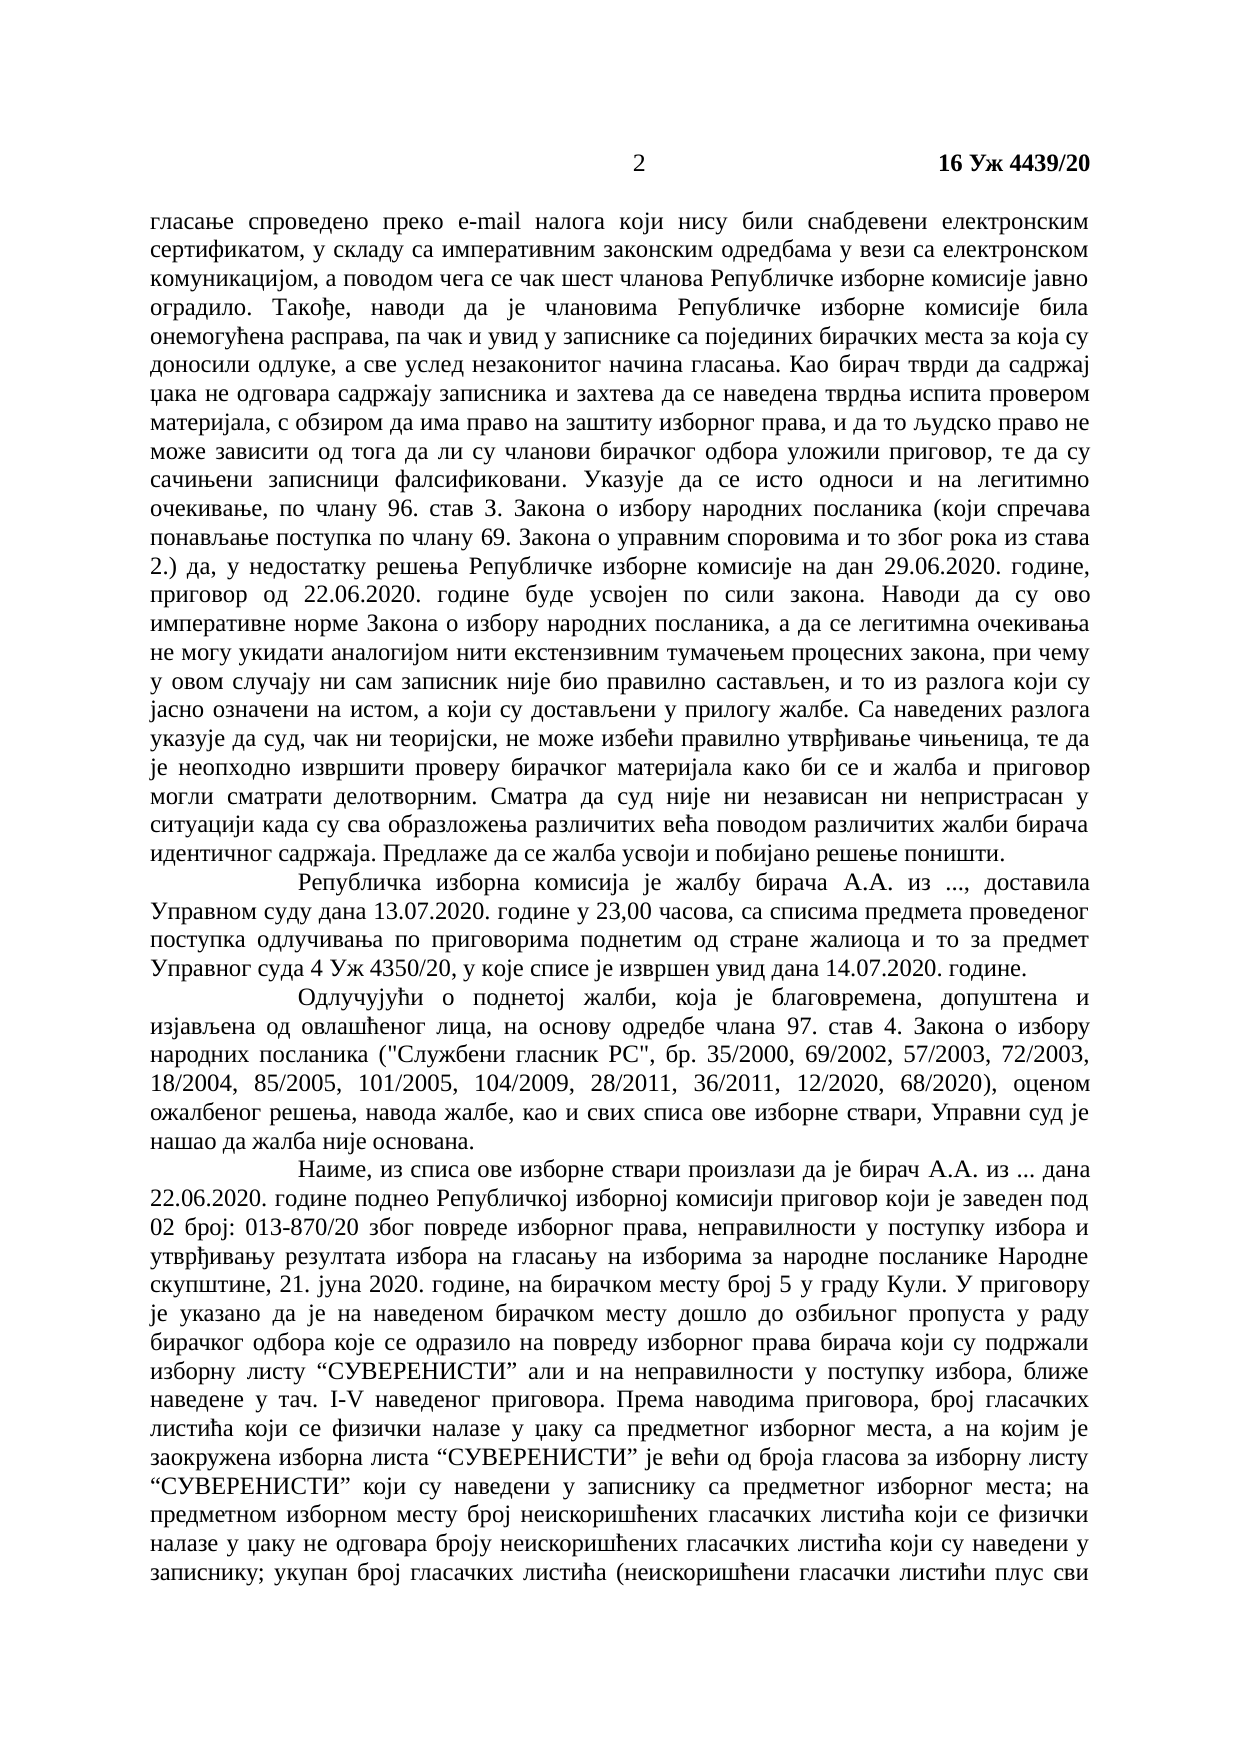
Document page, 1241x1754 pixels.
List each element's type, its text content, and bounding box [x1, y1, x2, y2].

text Одлучујући о поднетој жалби, која је благовремена, допуштена и изјављена од овлашћеног лица, на основу одредбе члана 97. став 4. Закона о избору народних посланика ("Службени гласник РС", бр. 35/2000, 69/2002, 57/2003, 72/2003, 18/2004, 85/2005, 101/2005, 104/2009, 28/2011, 36/2011, 12/2020, 68/2020), оценом ожалбеног решења, навода жалбе, као и свих списа ове изборне ствари, Управни суд је нашао да жалба није основана. [150, 982, 1090, 1154]
text Републичка изборна комисија је жалбу бирача A.A. из ..., доставила Управном суду дана 13.07.2020. године у 23,00 часова, са списима предмета проведеног поступка одлучивања по приговорима поднетим од стране жалиоца и то за предмет Управног суда 4 Уж 4350/20, у које списе је извршен увид дана 14.07.2020. године. [150, 867, 1090, 982]
text Наиме, из списа ове изборне ствари произлази да је бирач A.A. из ... дана 22.06.2020. године поднео Републичкој изборној комисији приговор који је заведен под 02 број: 013-870/20 због повреде изборног права, неправилности у поступку избора и утврђивању резултата избора на гласању на изборима за народне посланике Народне скупштине, 21. јуна 2020. године, на бирачком месту број 5 у граду Кули. У приговору је указано да је на наведеном бирачком месту дошло до озбиљног пропуста у раду бирачког одбора које се одразило на повреду изборног права бирача који су подржали изборну листу “СУВЕРЕНИСТИ” али и на неправилности у поступку избора, ближе наведене у тач. I-V наведеног приговора. Према наводима приговора, број гласачких листића који се физички налазе у џаку са предметног изборног места, а на којим је заокружена изборна листа “СУВЕРЕНИСТИ” је већи од броја гласова за изборну листу “СУВЕРЕНИСТИ” који су наведени у записнику са предметног изборног места; на предметном изборном месту број неискоришћених гласачких листића који се физички налазе у џаку не одговара броју неискоришћених гласачких листића који су наведени у записнику; укупан број гласачких листића (неискоришћени гласачки листићи плус сви [150, 1154, 1090, 1586]
text гласање спроведено преко e-mail налога који нису били снабдевени електронским сертификатом, у складу са императивним законским одредбама у вези са електронском комуникацијом, а поводом чега се чак шест чланова Републичке изборне комисије јавно оградило. Такође, наводи да је члановима Републичке изборне комисије била онемогућена расправа, па чак и увид у записнике са појединих бирачких места за која су доносили одлуке, а све услед незаконитог начина гласања. Као бирач тврди да садржај џака не одговара садржају записника и захтева да се наведена тврдња испита провером материјала, с обзиром да има право на заштиту изборног права, и да то људско право не може зависити од тога да ли су чланови бирачког одбора уложили приговор, те да су сачињени записници фалсификовани. Указује да се исто односи и на легитимно очекивање, по члану 96. став З. Закона о избору народних посланика (који спречава понављање поступка по члану 69. Закона о управним споровима и то због рока из става 2.) да, у недостатку решења Републичке изборне комисије на дан 29.06.2020. године, приговор од 22.06.2020. године буде усвојен по сили закона. Наводи да су ово императивне норме Закона о избору народних посланика, а да се легитимна очекивања не могу укидати аналогијом нити екстензивним тумачењем процесних закона, при чему у овом случају ни сам записник није био правилно састављен, и то из разлога који су јасно означени на истом, а који су достављени у прилогу жалбе. Са наведених разлога указује да суд, чак ни теоријски, не може избећи правилно утврђивање чињеница, те да је неопходно извршити проверу бирачког материјала како би се и жалба и приговор могли сматрати делотворним. Сматра да суд није ни независан ни непристрасан у ситуацији када су сва образложења различитих већа поводом различитих жалби бирача идентичног садржаја. Предлаже да се жалба усвоји и побијано решење поништи. [150, 206, 1090, 867]
